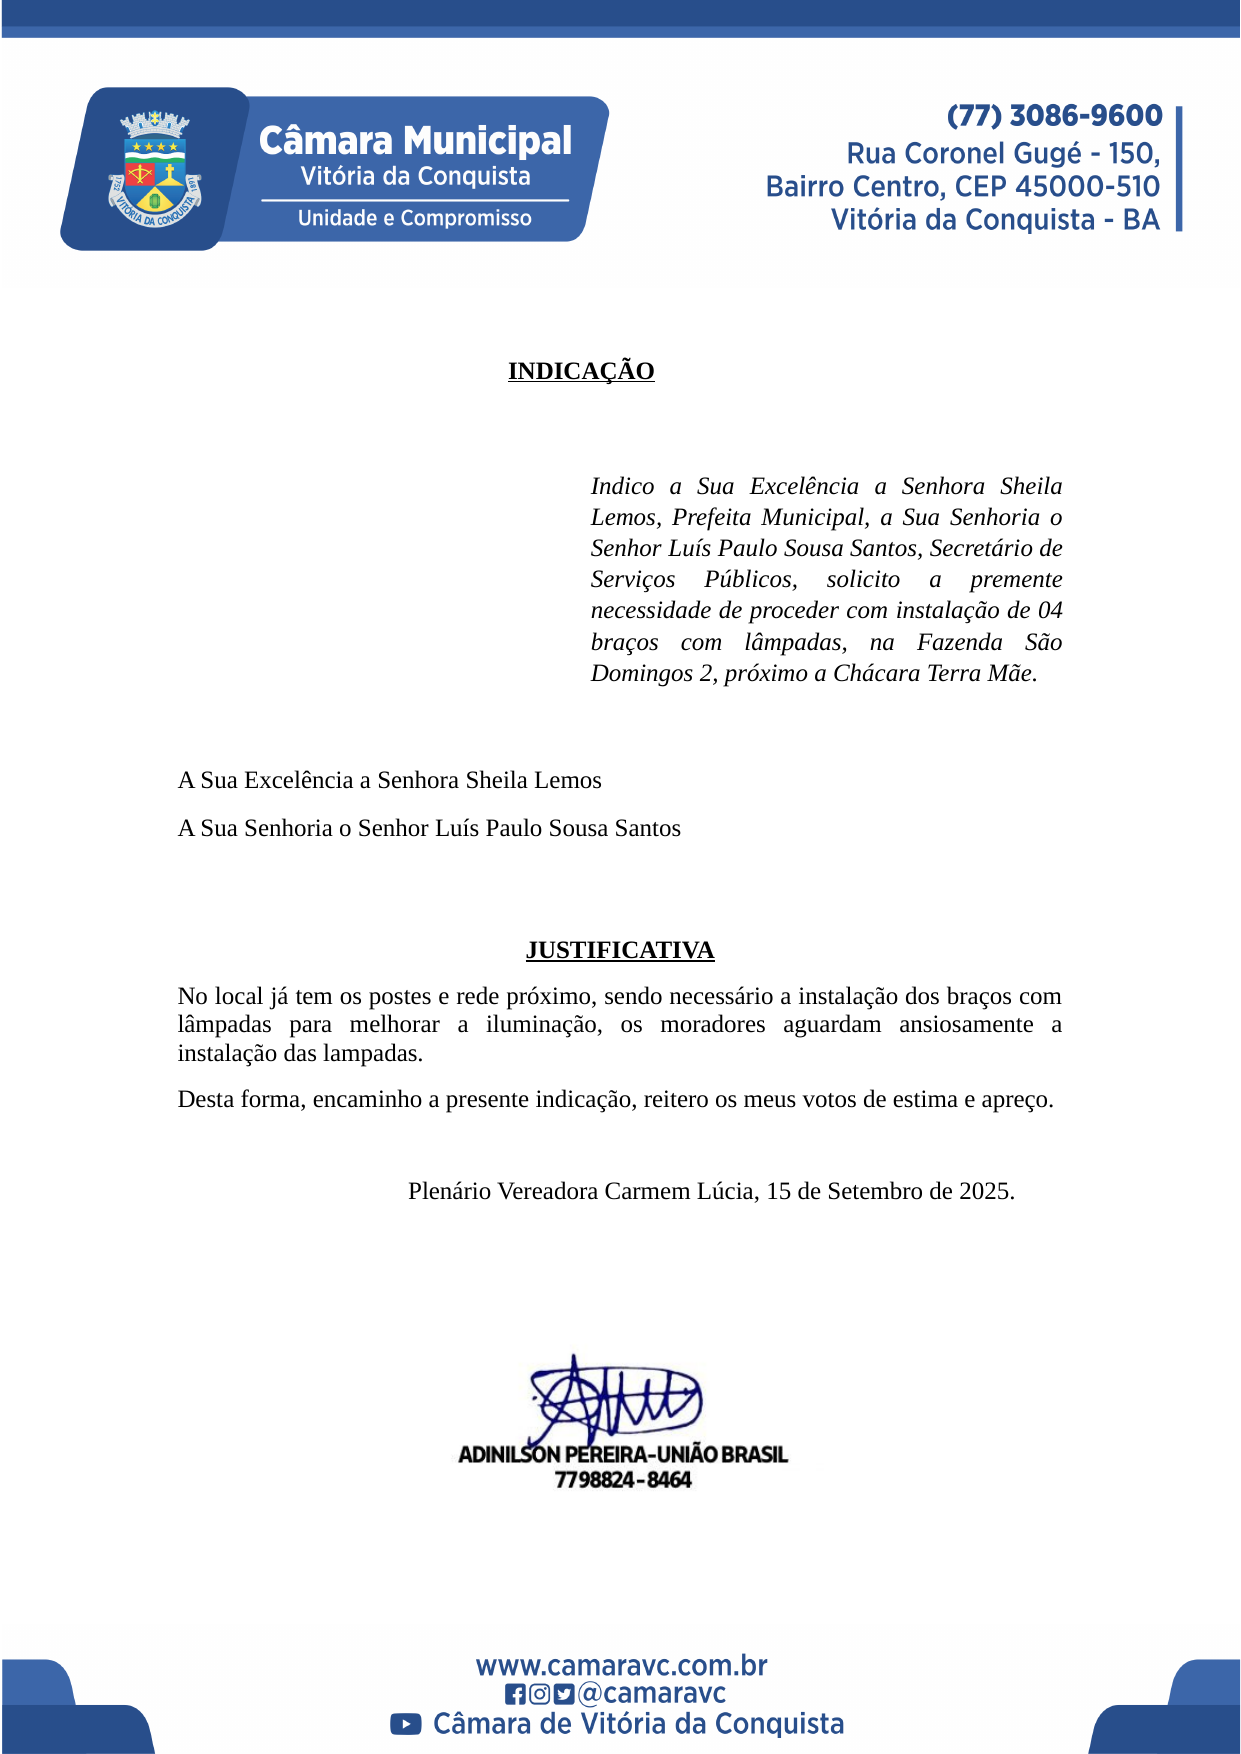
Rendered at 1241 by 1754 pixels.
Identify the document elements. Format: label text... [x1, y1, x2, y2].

text A Sua Senhoria o Senhor Luís Paulo Sousa Santos [177, 813, 1063, 841]
text Plenário Vereadora Carmem Lúcia, 15 de Setembro de 2025. [177, 1176, 1063, 1205]
text A Sua Excelência a Senhora Sheila Lemos [177, 765, 1063, 794]
picture [2, 1624, 1241, 1754]
text JUSTIFICATIVA [177, 935, 1063, 964]
text Desta forma, encaminho a presente indicação, reitero os meus votos de estima e apreço. [177, 1084, 1063, 1112]
picture [400, 1308, 825, 1537]
text No local já tem os postes e rede próximo, sendo necessário a instalação dos braços com lâmpadas para melhorar a iluminação, os moradores aguardam ansiosamente a instalação das lampadas. [177, 981, 1063, 1067]
picture [1, 0, 1240, 288]
text Indico a Sua Excelência a Senhora Sheila Lemos, Prefeita Municipal, a Sua Senhoria o Senhor Luís Paulo Sousa Santos, Secretário de Serviços Públicos, solicito a premente necessidade de proceder com instalação de 04 braços com lâmpadas, na Fazenda São Domingos 2, próximo a Chácara Terra Mãe. [591, 471, 1063, 686]
text INDICAÇÃO [508, 356, 1063, 384]
